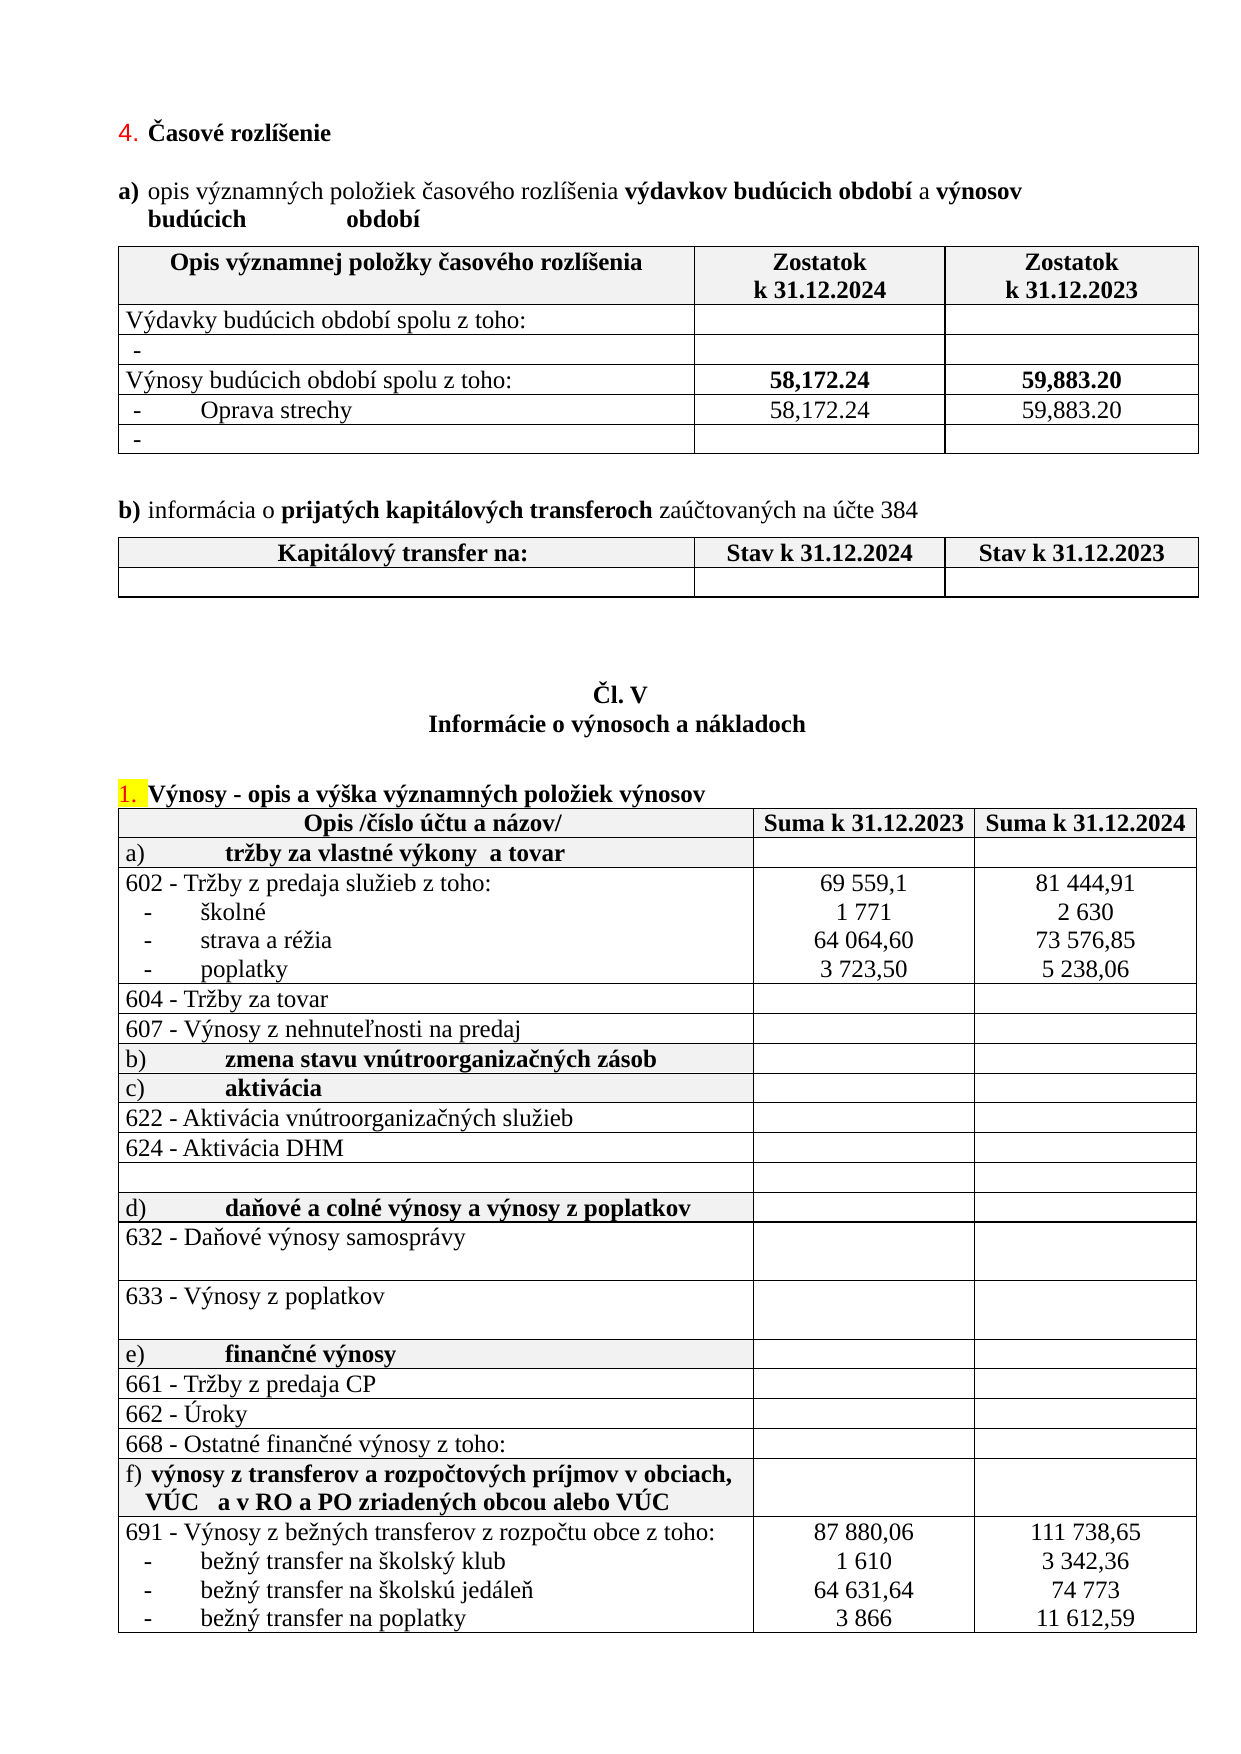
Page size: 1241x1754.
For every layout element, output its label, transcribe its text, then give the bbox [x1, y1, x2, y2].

table_header Suma k 31.12.2023 [754, 809, 974, 837]
table_cell [946, 335, 1198, 364]
table_cell [754, 838, 974, 867]
table_cell [975, 1133, 1196, 1162]
table_header Zostatok k 31.12.2023 [946, 247, 1198, 304]
table_cell [119, 335, 694, 364]
table_cell 668 - Ostatné finančné výnosy z toho: [119, 1429, 753, 1458]
table_cell Výdavky budúcich období spolu z toho: [119, 305, 694, 334]
table_cell 69 559,1 1 771 64 064,60 3 723,50 [754, 868, 974, 983]
table_cell [975, 1014, 1196, 1043]
table_cell [119, 568, 694, 596]
table_cell [975, 1163, 1196, 1192]
table_cell [975, 838, 1196, 867]
table_cell [754, 1223, 974, 1280]
table_cell [754, 1281, 974, 1338]
list Výnosy - opis a výška významných položiek výnosov [148, 779, 1122, 807]
table_cell 691 - Výnosy z bežných transferov z rozpočtu obce z toho: bežný transfer na školský klub bežný transfer na školskú jedáleň bežný transfer na poplatky [119, 1517, 753, 1632]
table_cell 662 - Úroky [119, 1399, 753, 1428]
table_cell [754, 1459, 974, 1516]
table_cell Výnosy budúcich období spolu z toho: [119, 365, 694, 394]
table_cell 59 883,20 [946, 365, 1198, 394]
table_cell 58 172,24 [695, 365, 944, 394]
table_cell [754, 1369, 974, 1398]
table_cell [946, 568, 1198, 596]
table_cell [975, 1459, 1196, 1516]
list Časové rozlíšenie [118, 118, 1122, 147]
table_cell [695, 305, 944, 334]
table_cell [754, 1193, 974, 1221]
table_cell [754, 1044, 974, 1072]
table_cell finančné výnosy [119, 1340, 753, 1368]
table_cell [975, 1281, 1196, 1338]
table_cell [119, 1163, 753, 1192]
table_cell [975, 1193, 1196, 1221]
table_cell [946, 305, 1198, 334]
table_cell [975, 1429, 1196, 1458]
table_cell 87 880,06 1 610 64 631,64 3 866 [754, 1517, 974, 1632]
text Informácie o výnosoch a nákladoch [118, 709, 1122, 737]
table_cell [754, 1340, 974, 1368]
table_cell [754, 1133, 974, 1162]
table_cell [975, 984, 1196, 1013]
table_cell 58 172,24 [695, 395, 944, 423]
list informácia o prijatých kapitálových transferoch zaúčtovaných na účte 384 [118, 496, 1122, 524]
table_cell [975, 1369, 1196, 1398]
table_cell 602 - Tržby z predaja služieb z toho: školné strava a réžia poplatky [119, 868, 753, 983]
table_cell [695, 568, 944, 596]
table_header Zostatok k 31.12.2024 [695, 247, 944, 304]
table_cell 632 - Daňové výnosy samosprávy [119, 1223, 753, 1280]
table_cell Oprava strechy [119, 395, 694, 423]
table_header Suma k 31.12.2024 [975, 809, 1196, 837]
table_cell [695, 425, 944, 453]
table_cell [754, 1399, 974, 1428]
text Čl. V [118, 680, 1122, 709]
list opis významných položiek časového rozlíšenia výdavkov budúcich období a výnosov budúcich období [118, 176, 1122, 233]
table_cell [754, 1103, 974, 1132]
table_cell [754, 984, 974, 1013]
table_cell 604 - Tržby za tovar [119, 984, 753, 1013]
table_cell [975, 1399, 1196, 1428]
table_cell [975, 1044, 1196, 1072]
table_header Opis významnej položky časového rozlíšenia [119, 247, 694, 304]
table_cell [975, 1223, 1196, 1280]
table_cell 624 - Aktivácia DHM [119, 1133, 753, 1162]
table_cell [754, 1014, 974, 1043]
table_header Opis /číslo účtu a názov/ [119, 809, 753, 837]
table_cell daňové a colné výnosy a výnosy z poplatkov [119, 1193, 753, 1221]
table_cell výnosy z transferov a rozpočtových príjmov v obciach, VÚC a v RO a PO zriadených obcou alebo VÚC [119, 1459, 753, 1516]
table_cell [975, 1340, 1196, 1368]
table_cell [975, 1103, 1196, 1132]
table_cell zmena stavu vnútroorganizačných zásob [119, 1044, 753, 1072]
table_cell 633 - Výnosy z poplatkov [119, 1281, 753, 1338]
table_cell [946, 425, 1198, 453]
table_cell [754, 1163, 974, 1192]
table_cell [119, 425, 694, 453]
table_cell [754, 1074, 974, 1102]
table_cell 607 - Výnosy z nehnuteľnosti na predaj [119, 1014, 753, 1043]
table_header Stav k 31.12.2024 [695, 538, 944, 567]
table_cell [975, 1074, 1196, 1102]
table_cell [695, 335, 944, 364]
table_cell tržby za vlastné výkony a tovar [119, 838, 753, 867]
table_header Kapitálový transfer na: [119, 538, 694, 567]
table_cell 661 - Tržby z predaja CP [119, 1369, 753, 1398]
table_cell 81 444,91 2 630 73 576,85 5 238,06 [975, 868, 1196, 983]
table_header Stav k 31.12.2023 [946, 538, 1198, 567]
table_cell [754, 1429, 974, 1458]
table_cell 59 883,20 [946, 395, 1198, 423]
table_cell aktivácia [119, 1074, 753, 1102]
table_cell 622 - Aktivácia vnútroorganizačných služieb [119, 1103, 753, 1132]
table_cell 111 738,65 3 342,36 74 773 11 612,59 [975, 1517, 1196, 1632]
